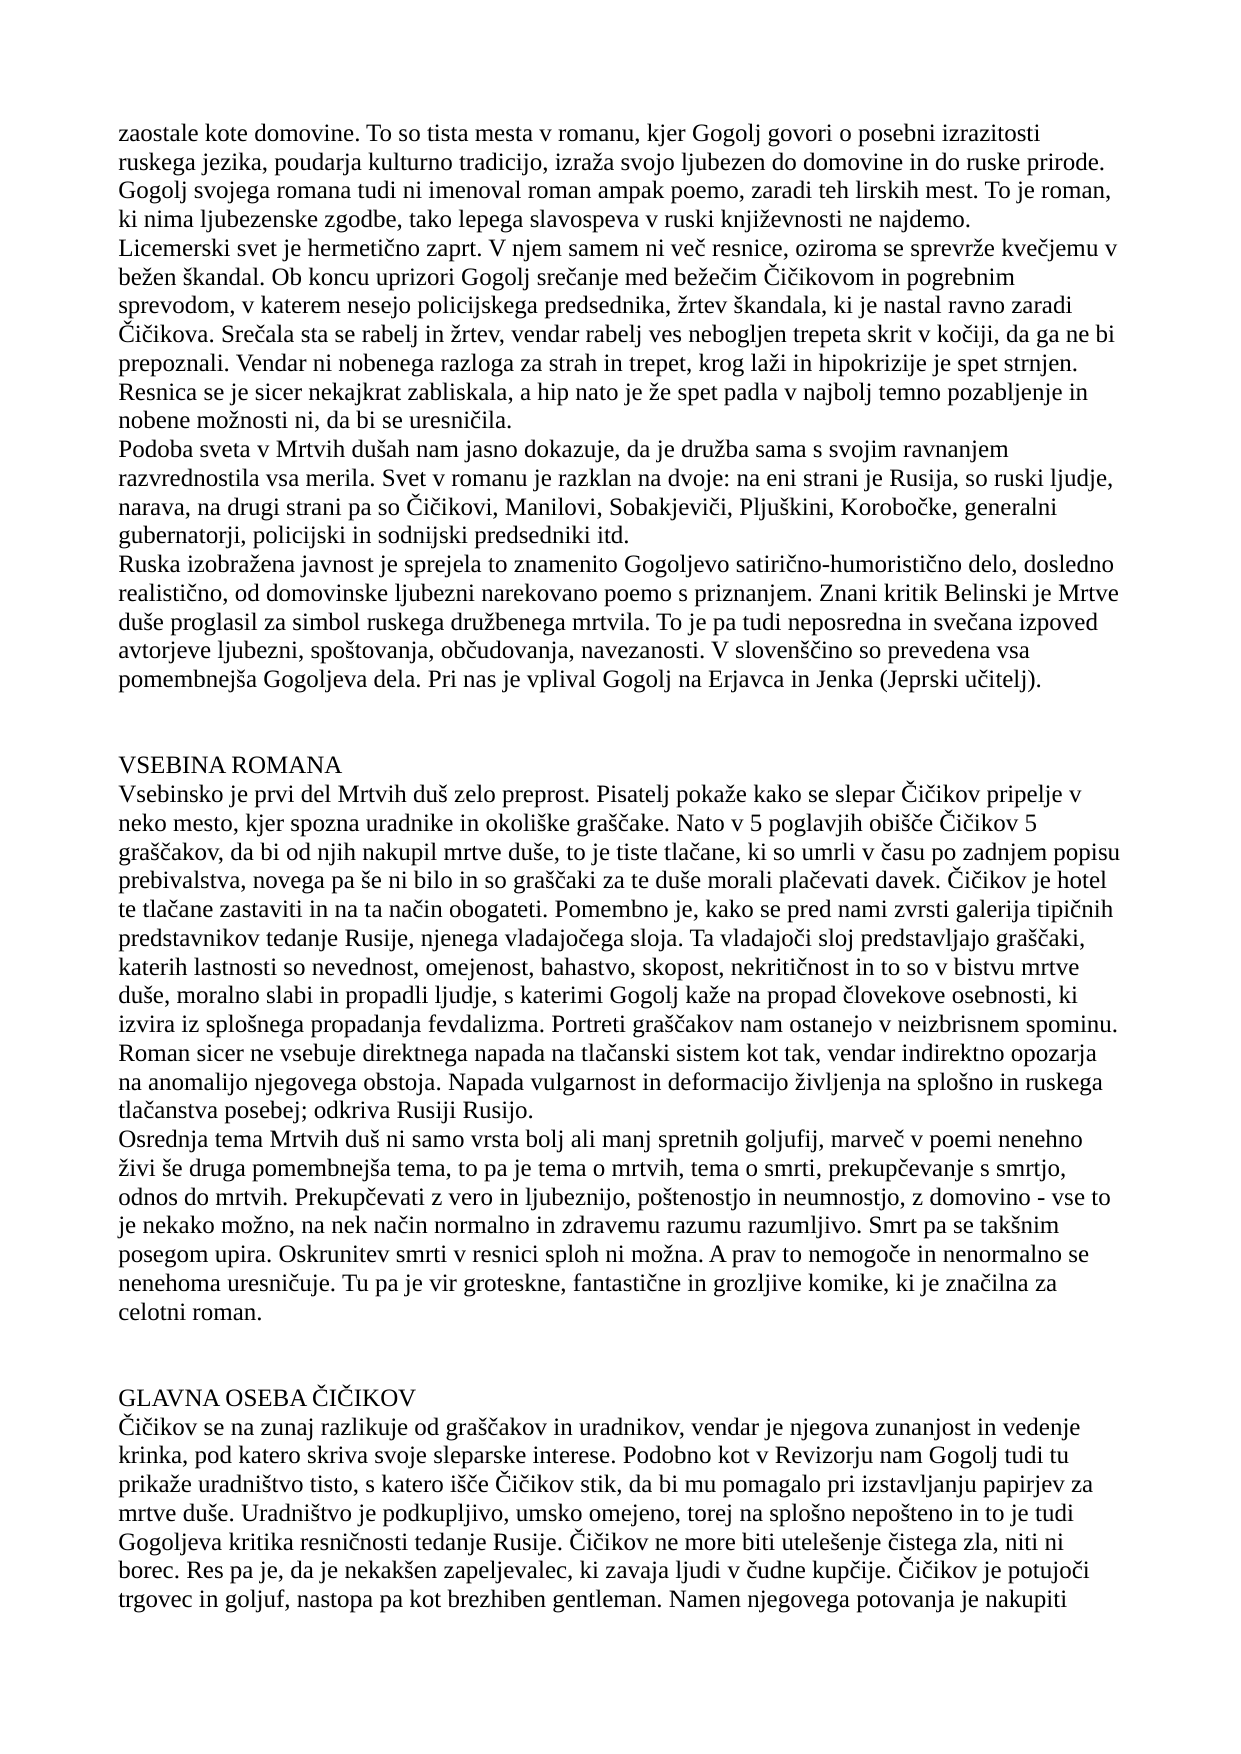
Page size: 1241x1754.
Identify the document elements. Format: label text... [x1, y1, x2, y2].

text GLAVNA OSEBA ČIČIKOV [118, 1383, 1122, 1412]
text Čičikov se na zunaj razlikuje od graščakov in uradnikov, vendar je njegova zunanjost in vedenje krinka, pod katero skriva svoje sleparske interese. Podobno kot v Revizorju nam Gogolj tudi tu prikaže uradništvo tisto, s katero išče Čičikov stik, da bi mu pomagalo pri izstavljanju papirjev za mrtve duše. Uradništvo je podkupljivo, umsko omejeno, torej na splošno nepošteno in to je tudi Gogoljeva kritika resničnosti tedanje Rusije. Čičikov ne more biti utelešenje čistega zla, niti ni borec. Res pa je, da je nekakšen zapeljevalec, ki zavaja ljudi v čudne kupčije. Čičikov je potujoči trgovec in goljuf, nastopa pa kot brezhiben gentleman. Namen njegovega potovanja je nakupiti [118, 1412, 1122, 1613]
text Podoba sveta v Mrtvih dušah nam jasno dokazuje, da je družba sama s svojim ravnanjem razvrednostila vsa merila. Svet v romanu je razklan na dvoje: na eni strani je Rusija, so ruski ljudje, narava, na drugi strani pa so Čičikovi, Manilovi, Sobakjeviči, Pljuškini, Korobočke, generalni gubernatorji, policijski in sodnijski predsedniki itd. [118, 434, 1122, 549]
text Osrednja tema Mrtvih duš ni samo vrsta bolj ali manj spretnih goljufij, marveč v poemi nenehno živi še druga pomembnejša tema, to pa je tema o mrtvih, tema o smrti, prekupčevanje s smrtjo, odnos do mrtvih. Prekupčevati z vero in ljubeznijo, poštenostjo in neumnostjo, z domovino - vse to je nekako možno, na nek način normalno in zdravemu razumu razumljivo. Smrt pa se takšnim posegom upira. Oskrunitev smrti v resnici sploh ni možna. A prav to nemogoče in nenormalno se nenehoma uresničuje. Tu pa je vir groteskne, fantastične in grozljive komike, ki je značilna za celotni roman. [118, 1124, 1122, 1326]
text Licemerski svet je hermetično zaprt. V njem samem ni več resnice, oziroma se sprevrže kvečjemu v bežen škandal. Ob koncu uprizori Gogolj srečanje med bežečim Čičikovom in pogrebnim sprevodom, v katerem nesejo policijskega predsednika, žrtev škandala, ki je nastal ravno zaradi Čičikova. Srečala sta se rabelj in žrtev, vendar rabelj ves nebogljen trepeta skrit v kočiji, da ga ne bi prepoznali. Vendar ni nobenega razloga za strah in trepet, krog laži in hipokrizije je spet strnjen. Resnica se je sicer nekajkrat zabliskala, a hip nato je že spet padla v najbolj temno pozabljenje in nobene možnosti ni, da bi se uresničila. [118, 233, 1122, 434]
text VSEBINA ROMANA [118, 751, 1122, 779]
text zaostale kote domovine. To so tista mesta v romanu, kjer Gogolj govori o posebni izrazitosti ruskega jezika, poudarja kulturno tradicijo, izraža svojo ljubezen do domovine in do ruske prirode. Gogolj svojega romana tudi ni imenoval roman ampak poemo, zaradi teh lirskih mest. To je roman, ki nima ljubezenske zgodbe, tako lepega slavospeva v ruski književnosti ne najdemo. [118, 118, 1122, 233]
text Ruska izobražena javnost je sprejela to znamenito Gogoljevo satirično-humoristično delo, dosledno realistično, od domovinske ljubezni narekovano poemo s priznanjem. Znani kritik Belinski je Mrtve duše proglasil za simbol ruskega družbenega mrtvila. To je pa tudi neposredna in svečana izpoved avtorjeve ljubezni, spoštovanja, občudovanja, navezanosti. V slovenščino so prevedena vsa pomembnejša Gogoljeva dela. Pri nas je vplival Gogolj na Erjavca in Jenka (Jeprski učitelj). [118, 549, 1122, 693]
text Vsebinsko je prvi del Mrtvih duš zelo preprost. Pisatelj pokaže kako se slepar Čičikov pripelje v neko mesto, kjer spozna uradnike in okoliške graščake. Nato v 5 poglavjih obišče Čičikov 5 graščakov, da bi od njih nakupil mrtve duše, to je tiste tlačane, ki so umrli v času po zadnjem popisu prebivalstva, novega pa še ni bilo in so graščaki za te duše morali plačevati davek. Čičikov je hotel te tlačane zastaviti in na ta način obogateti. Pomembno je, kako se pred nami zvrsti galerija tipičnih predstavnikov tedanje Rusije, njenega vladajočega sloja. Ta vladajoči sloj predstavljajo graščaki, katerih lastnosti so nevednost, omejenost, bahastvo, skopost, nekritičnost in to so v bistvu mrtve duše, moralno slabi in propadli ljudje, s katerimi Gogolj kaže na propad človekove osebnosti, ki izvira iz splošnega propadanja fevdalizma. Portreti graščakov nam ostanejo v neizbrisnem spominu. Roman sicer ne vsebuje direktnega napada na tlačanski sistem kot tak, vendar indirektno opozarja na anomalijo njegovega obstoja. Napada vulgarnost in deformacijo življenja na splošno in ruskega tlačanstva posebej; odkriva Rusiji Rusijo. [118, 779, 1122, 1124]
